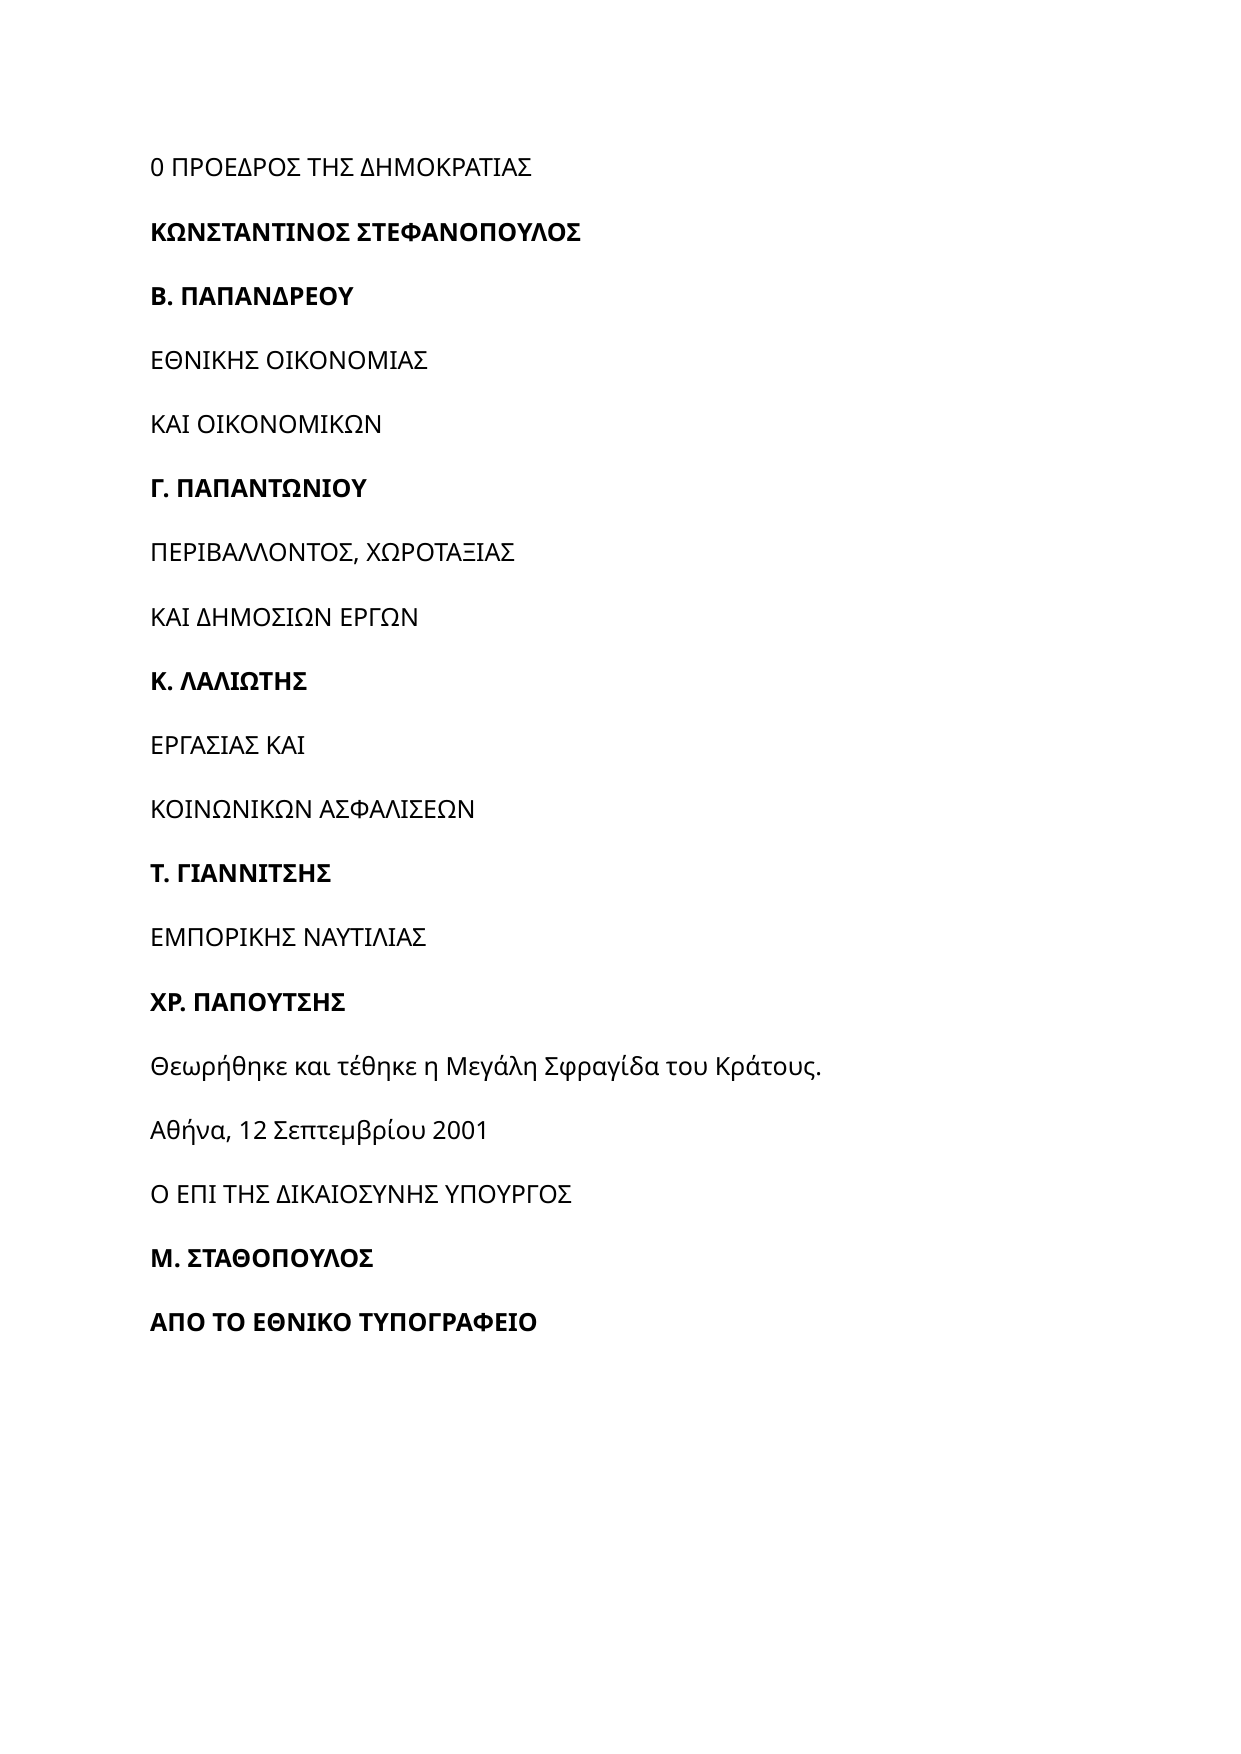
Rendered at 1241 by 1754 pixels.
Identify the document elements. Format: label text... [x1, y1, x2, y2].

text ΚΩΝΣΤΑΝΤΙΝΟΣ ΣΤΕΦΑΝΟΠΟΥΛΟΣ [150, 214, 1090, 248]
text ΕΘΝΙΚΗΣ ΟΙΚΟΝΟΜΙΑΣ [150, 342, 1090, 377]
text Β. ΠΑΠΑΝΔΡΕΟΥ [150, 278, 1090, 312]
text Θεωρήθηκε και τέθηκε η Μεγάλη Σφραγίδα του Κράτους. [150, 1048, 1090, 1082]
text ΧΡ. ΠΑΠΟΥΤΣΗΣ [150, 984, 1090, 1018]
text ΕΜΠΟΡΙΚΗΣ ΝΑΥΤΙΛΙΑΣ [150, 920, 1090, 954]
text Μ. ΣΤΑΘΟΠΟΥΛΟΣ [150, 1241, 1090, 1275]
text ΠΕΡΙΒΑΛΛΟΝΤΟΣ, ΧΩΡΟΤΑΞΙΑΣ [150, 535, 1090, 569]
text ΚΑΙ ΟΙΚΟΝΟΜΙΚΩΝ [150, 407, 1090, 441]
text ΚΟΙΝΩΝΙΚΩΝ ΑΣΦΑΛΙΣΕΩΝ [150, 792, 1090, 826]
text ΚΑΙ ΔΗΜΟΣΙΩΝ ΕΡΓΩΝ [150, 599, 1090, 633]
text ΑΠΟ ΤΟ ΕΘΝΙΚΟ ΤΥΠΟΓΡΑΦΕΙΟ [150, 1305, 1090, 1339]
text Γ. ΠΑΠΑΝΤΩΝΙΟΥ [150, 471, 1090, 505]
text Κ. ΛΑΛΙΩΤΗΣ [150, 663, 1090, 697]
text Ο ΕΠΙ ΤΗΣ ΔΙΚΑΙΟΣΥΝΗΣ ΥΠΟΥΡΓΟΣ [150, 1177, 1090, 1211]
text Αθήνα, 12 Σεπτεμβρίου 2001 [150, 1112, 1090, 1147]
text ΕΡΓΑΣΙΑΣ ΚΑΙ [150, 727, 1090, 762]
text 0 ΠΡΟΕΔΡΟΣ ΤΗΣ ΔΗΜΟΚΡΑΤΙΑΣ [150, 150, 1090, 184]
text Τ. ΓΙΑΝΝΙΤΣΗΣ [150, 856, 1090, 890]
